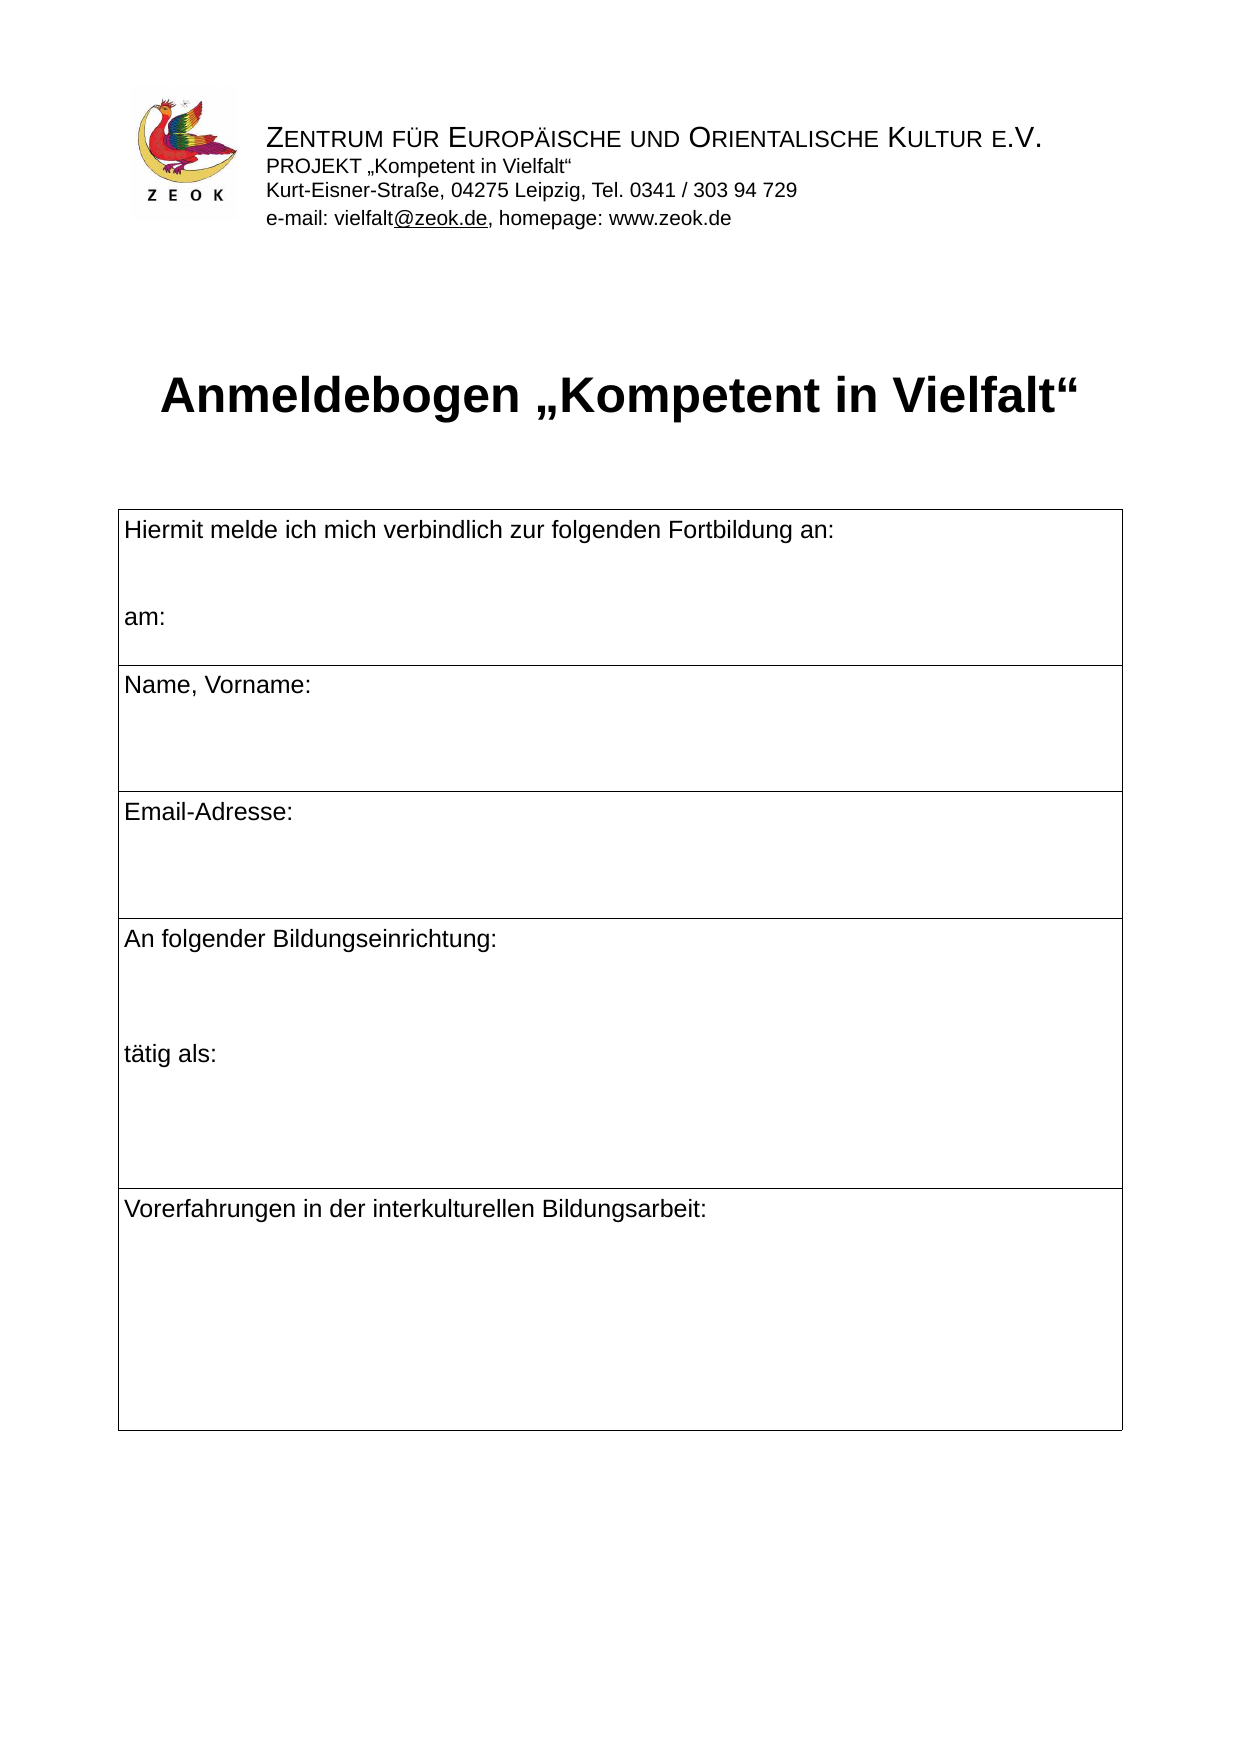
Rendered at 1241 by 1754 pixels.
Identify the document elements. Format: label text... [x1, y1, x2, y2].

table_cell Email-Adresse: [119, 792, 1122, 918]
table_header Hiermit melde ich mich verbindlich zur folgenden Fortbildung an: am: [119, 510, 1122, 665]
table_cell An folgender Bildungseinrichtung: tätig als: [119, 919, 1122, 1188]
text Anmeldebogen „Kompetent in Vielfalt“ [118, 366, 1122, 423]
table_cell Name, Vorname: [119, 666, 1122, 791]
table_cell Vorerfahrungen in der interkulturellen Bildungsarbeit: [119, 1189, 1122, 1430]
picture [132, 86, 238, 219]
